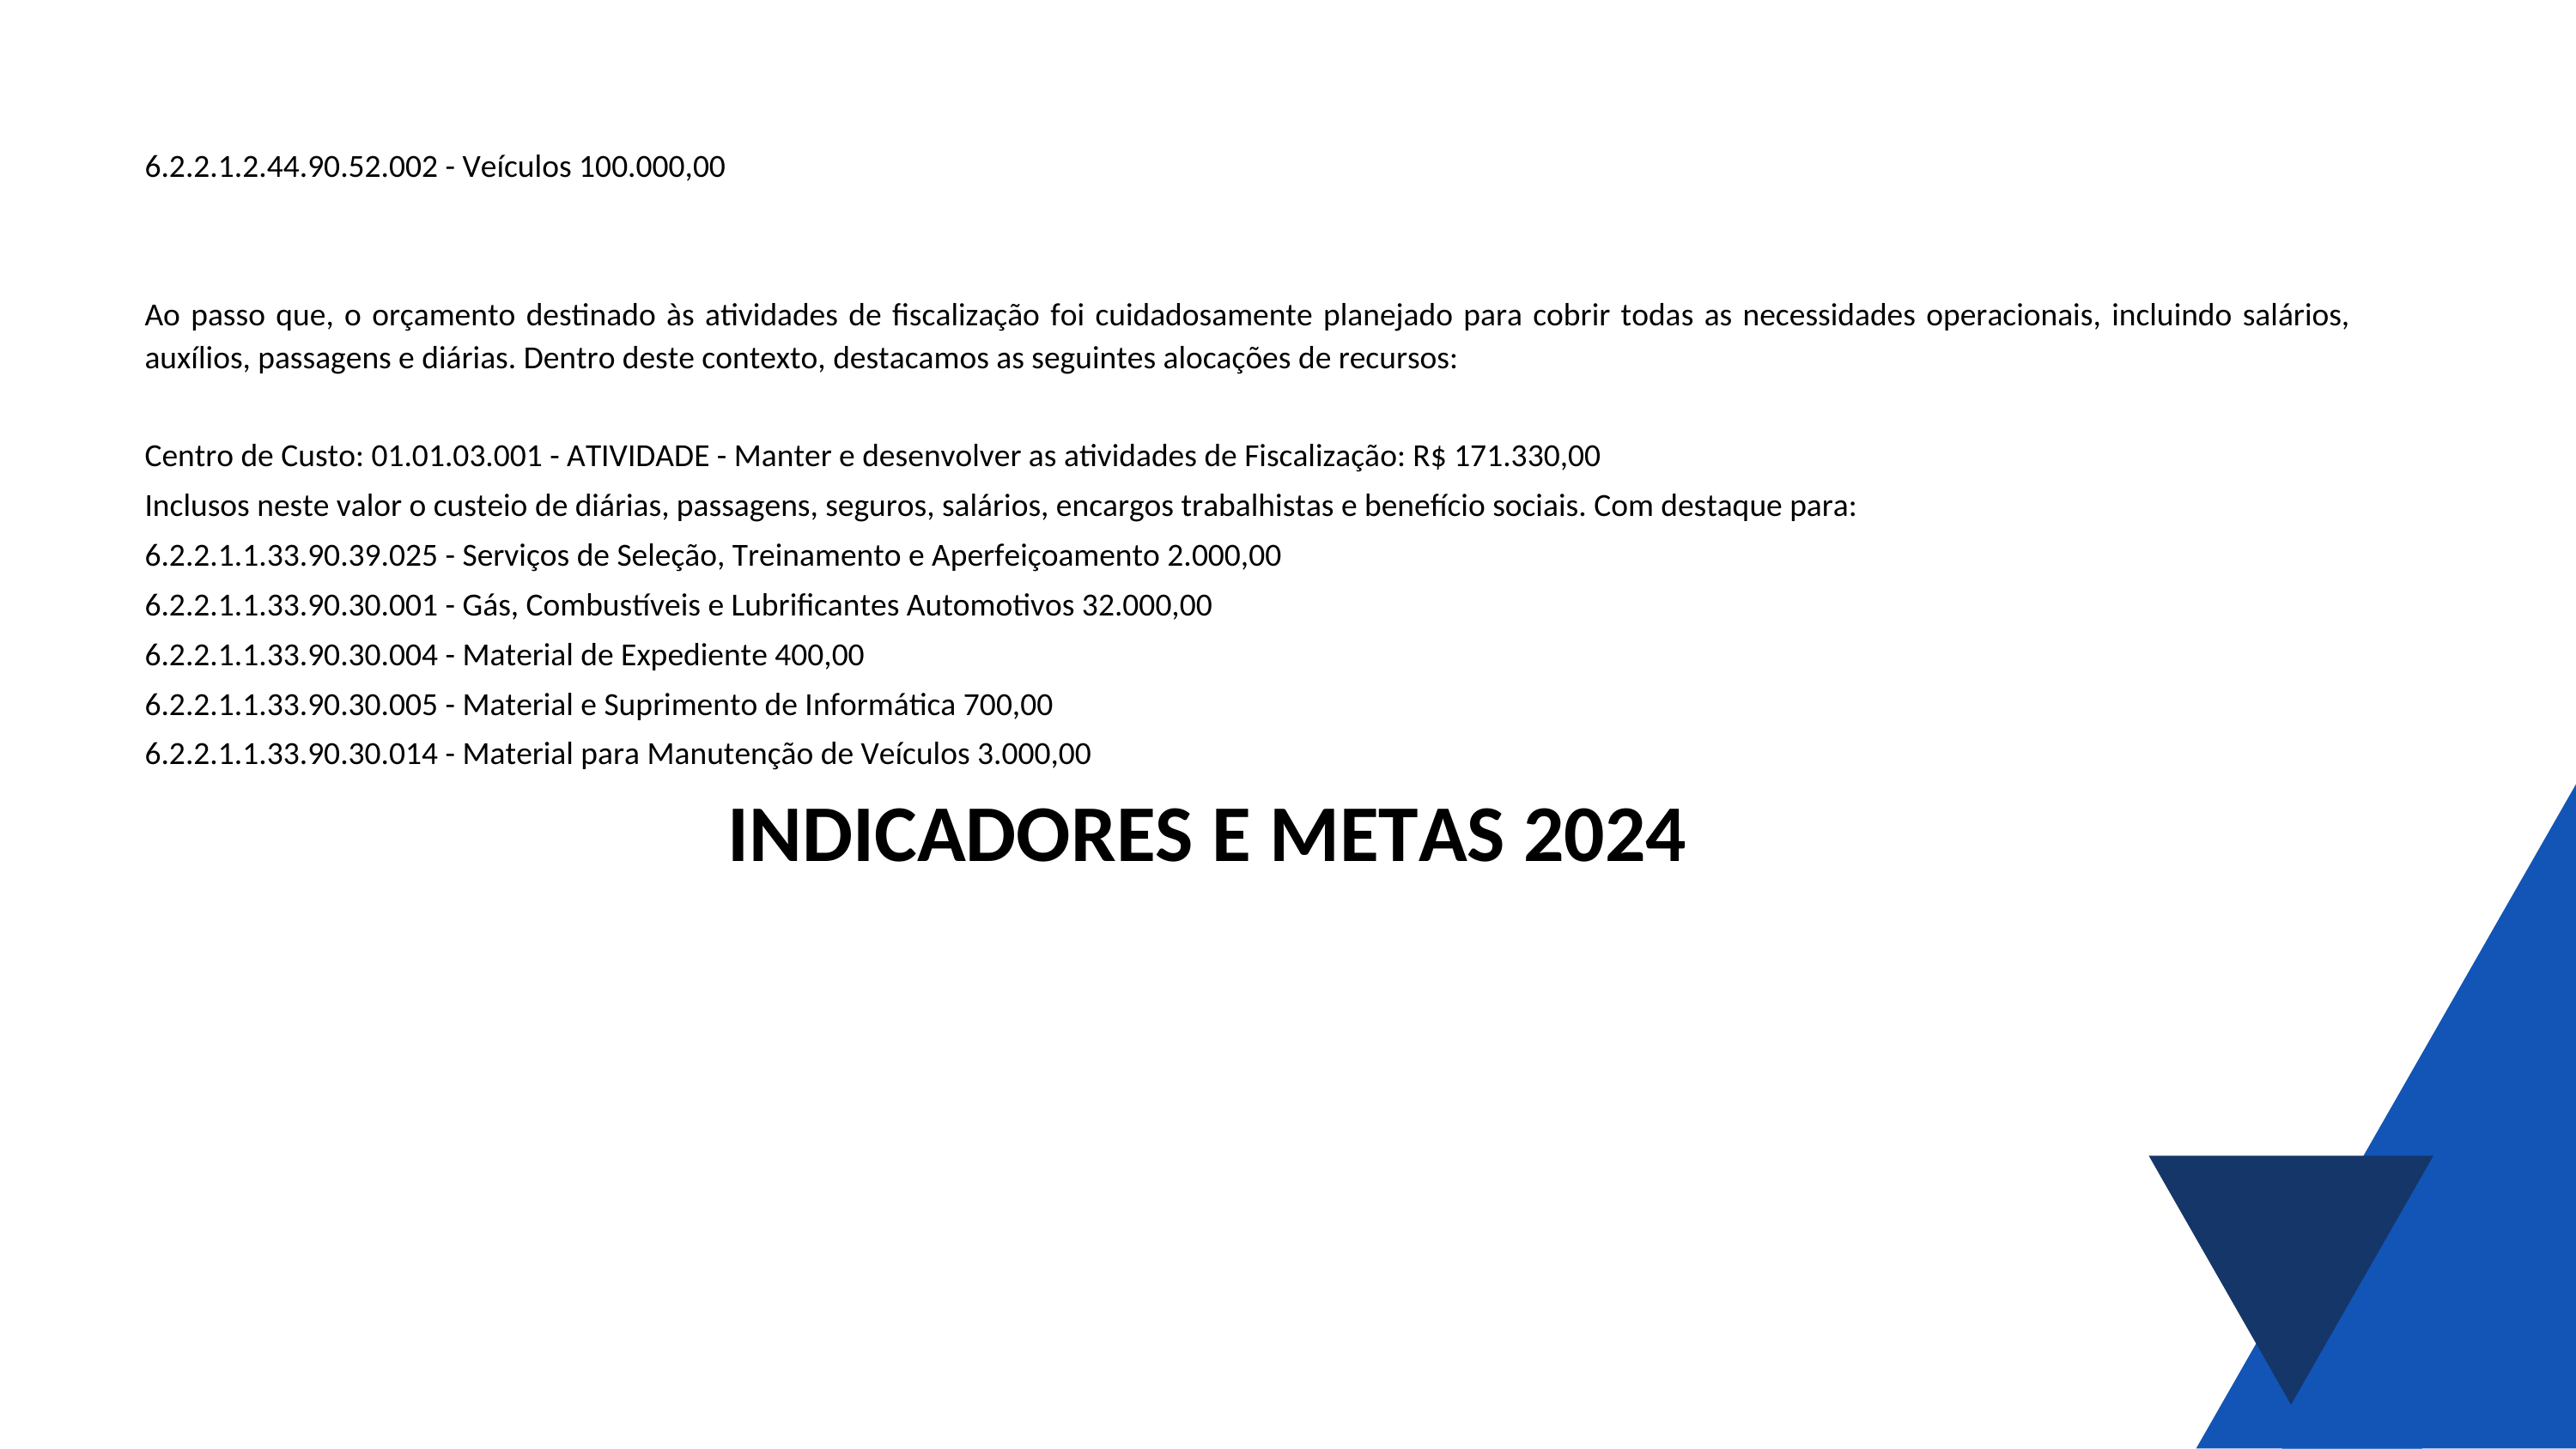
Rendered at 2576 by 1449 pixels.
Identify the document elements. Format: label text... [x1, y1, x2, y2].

text 6.2.2.1.1.33.90.30.004 - Material de Expediente 400,00 [144, 634, 2352, 673]
text 6.2.2.1.1.33.90.30.005 - Material e Suprimento de Informática 700,00 [144, 684, 2352, 723]
subtitle INDICADORES E METAS 2024 [728, 783, 2352, 882]
text Centro de Custo: 01.01.03.001 - ATIVIDADE - Manter e desenvolver as atividades de Fiscalização: R$ 171.330,00 [144, 435, 2352, 475]
text 6.2.2.1.1.33.90.39.025 - Serviços de Seleção, Treinamento e Aperfeiçoamento 2.000,00 [144, 535, 2352, 574]
text Inclusos neste valor o custeio de diárias, passagens, seguros, salários, encargos trabalhistas e benefício sociais. Com destaque para: [144, 485, 2352, 524]
text 6.2.2.1.1.33.90.30.014 - Material para Manutenção de Veículos 3.000,00 [144, 733, 2352, 773]
text Ao passo que, o orçamento destinado às atividades de fiscalização foi cuidadosamente planejado para cobrir todas as necessidades operacionais, incluindo salários, auxílios, passagens e diárias. Dentro deste contexto, destacamos as seguintes alocações de recursos: [144, 294, 2352, 377]
text 6.2.2.1.2.44.90.52.002 - Veículos 100.000,00 [144, 145, 2352, 185]
text 6.2.2.1.1.33.90.30.001 - Gás, Combustíveis e Lubrificantes Automotivos 32.000,00 [144, 585, 2352, 624]
